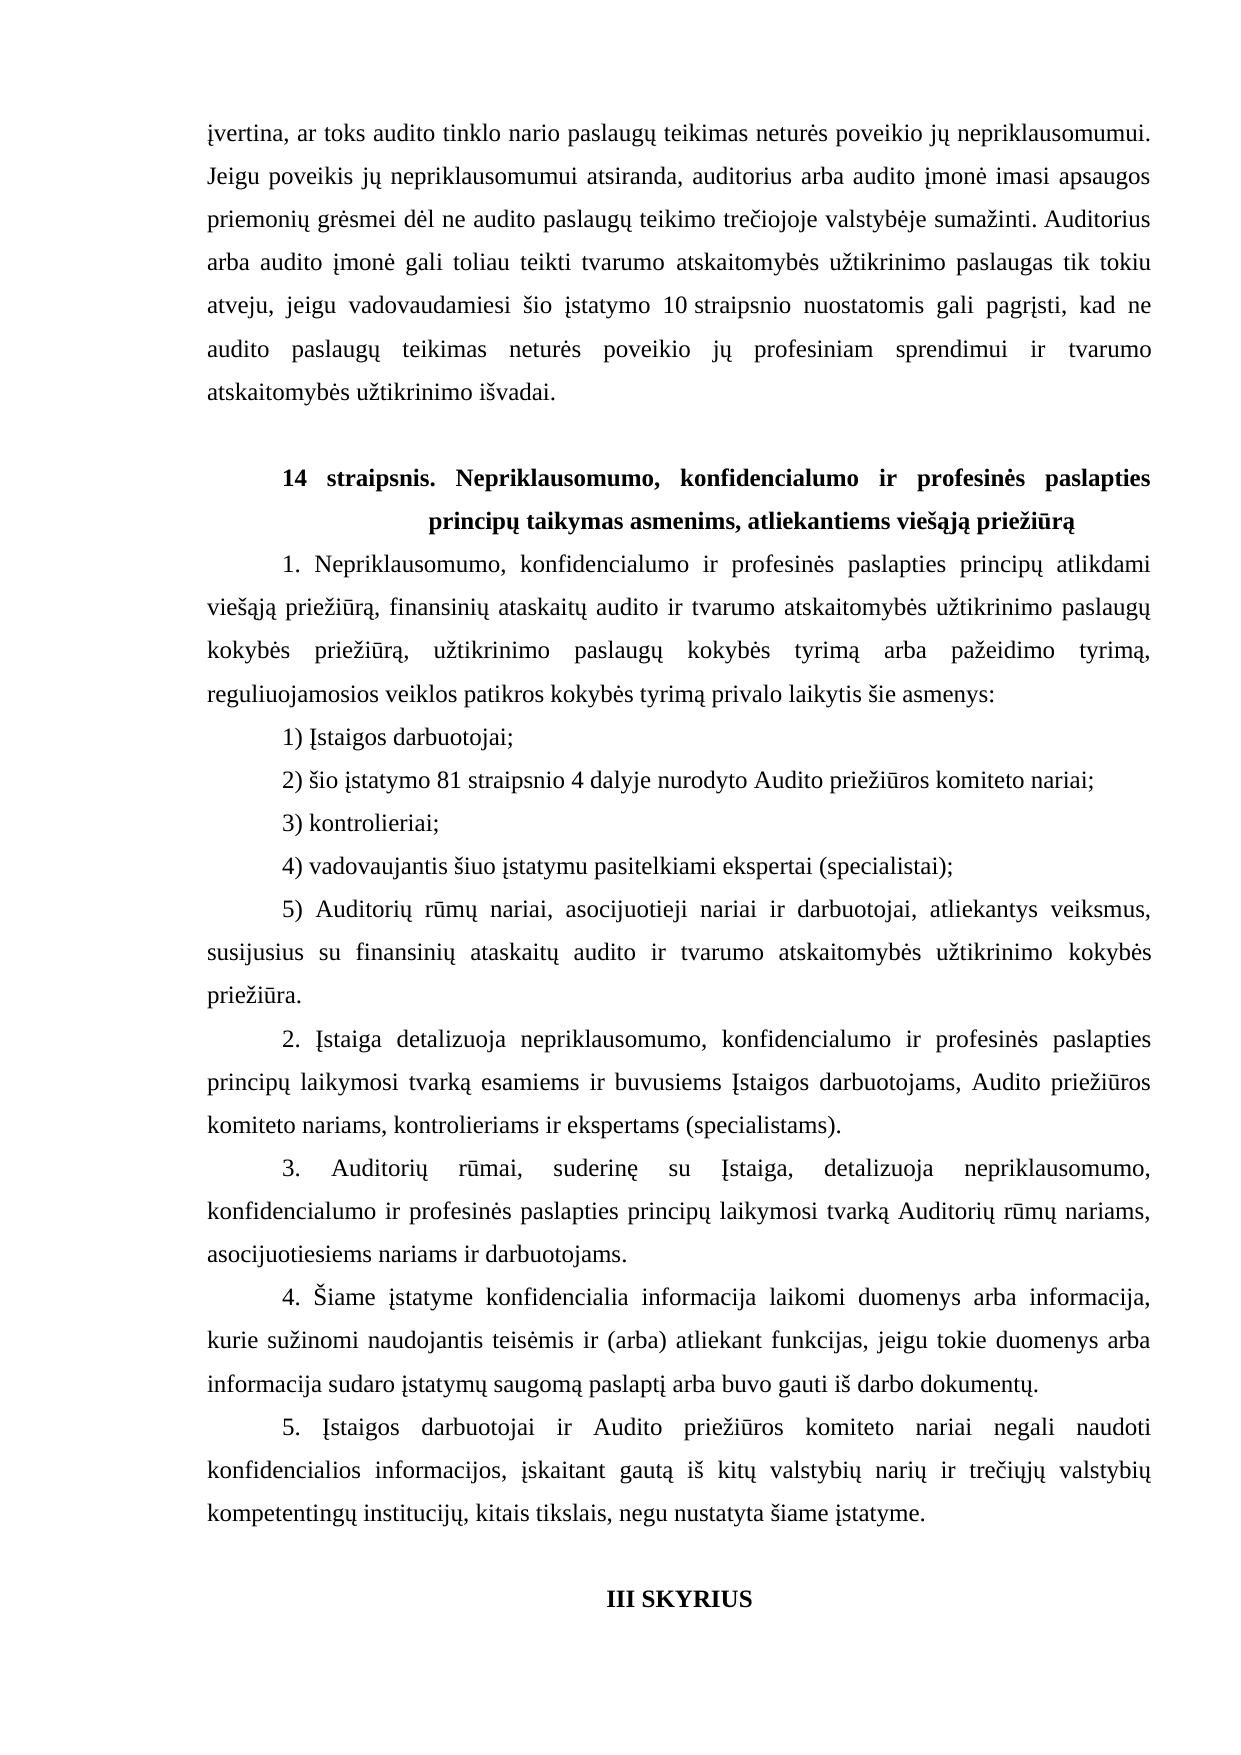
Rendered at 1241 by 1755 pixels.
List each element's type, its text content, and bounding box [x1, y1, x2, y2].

text įvertina, ar toks audito tinklo nario paslaugų teikimas neturės poveikio jų nepriklausomumui. Jeigu poveikis jų nepriklausomumui atsiranda, auditorius arba audito įmonė imasi apsaugos priemonių grėsmei dėl ne audito paslaugų teikimo trečiojoje valstybėje sumažinti. Auditorius arba audito įmonė gali toliau teikti tvarumo atskaitomybės užtikrinimo paslaugas tik tokiu atveju, jeigu vadovaudamiesi šio įstatymo 10 straipsnio nuostatomis gali pagrįsti, kad ne audito paslaugų teikimas neturės poveikio jų profesiniam sprendimui ir tvarumo atskaitomybės užtikrinimo išvadai. [207, 118, 1152, 406]
text 4. Šiame įstatyme konfidencialia informacija laikomi duomenys arba informacija, kurie sužinomi naudojantis teisėmis ir (arba) atliekant funkcijas, jeigu tokie duomenys arba informacija sudaro įstatymų saugomą paslaptį arba buvo gauti iš darbo dokumentų. [207, 1282, 1152, 1397]
text III SKYRIUS [207, 1584, 1152, 1613]
text 5) Auditorių rūmų nariai, asocijuotieji nariai ir darbuotojai, atliekantys veiksmus, susijusius su finansinių ataskaitų audito ir tvarumo atskaitomybės užtikrinimo kokybės priežiūra. [207, 894, 1152, 1009]
text 1) Įstaigos darbuotojai; [207, 722, 1152, 751]
text 3. Auditorių rūmai, suderinę su Įstaiga, detalizuoja nepriklausomumo, konfidencialumo ir profesinės paslapties principų laikymosi tvarką Auditorių rūmų nariams, asocijuotiesiems nariams ir darbuotojams. [207, 1153, 1152, 1268]
text 3) kontrolieriai; [207, 808, 1152, 837]
text 1. Nepriklausomumo, konfidencialumo ir profesinės paslapties principų atlikdami viešąją priežiūrą, finansinių ataskaitų audito ir tvarumo atskaitomybės užtikrinimo paslaugų kokybės priežiūrą, užtikrinimo paslaugų kokybės tyrimą arba pažeidimo tyrimą, reguliuojamosios veiklos patikros kokybės tyrimą privalo laikytis šie asmenys: [207, 549, 1152, 707]
text 14 straipsnis. Nepriklausomumo, konfidencialumo ir profesinės paslapties principų taikymas asmenims, atliekantiems viešąją priežiūrą [282, 463, 1152, 535]
text 2. Įstaiga detalizuoja nepriklausomumo, konfidencialumo ir profesinės paslapties principų laikymosi tvarką esamiems ir buvusiems Įstaigos darbuotojams, Audito priežiūros komiteto nariams, kontrolieriams ir ekspertams (specialistams). [207, 1024, 1152, 1139]
text 5. Įstaigos darbuotojai ir Audito priežiūros komiteto nariai negali naudoti konfidencialios informacijos, įskaitant gautą iš kitų valstybių narių ir trečiųjų valstybių kompetentingų institucijų, kitais tikslais, negu nustatyta šiame įstatyme. [207, 1412, 1152, 1527]
text 4) vadovaujantis šiuo įstatymu pasitelkiami ekspertai (specialistai); [207, 851, 1152, 880]
text 2) šio įstatymo 81 straipsnio 4 dalyje nurodyto Audito priežiūros komiteto nariai; [207, 765, 1152, 794]
